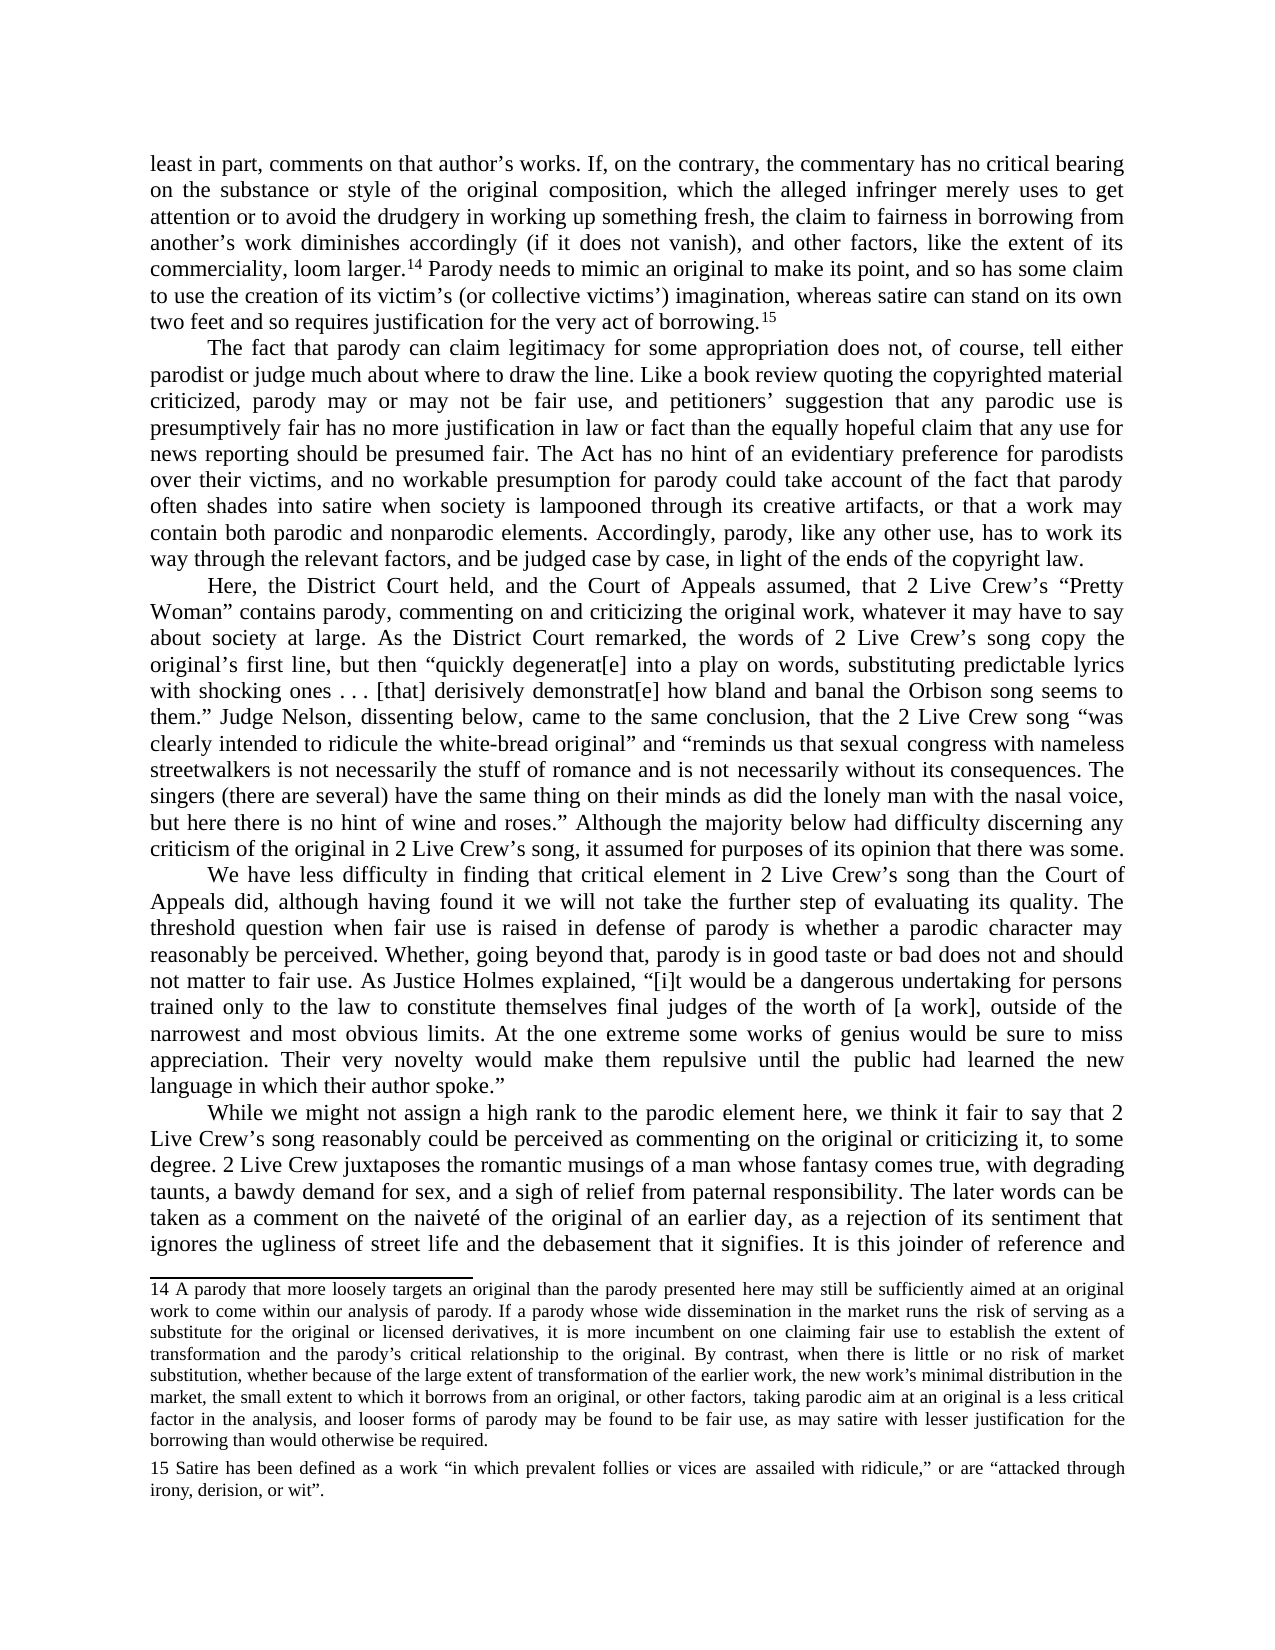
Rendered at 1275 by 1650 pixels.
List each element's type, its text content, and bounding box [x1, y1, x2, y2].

text We have less difficulty in finding that critical element in 2 Live Crew’s song than the Court of Appeals did, although having found it we will not take the further step of evaluating its quality. The threshold question when fair use is raised in defense of parody is whether a parodic character may reasonably be perceived. Whether, going beyond that, parody is in good taste or bad does not and should not matter to fair use. As Justice Holmes explained, “[i]t would be a dangerous undertaking for persons trained only to the law to constitute themselves final judges of the worth of [a work], outside of the narrowest and most obvious limits. At the one extreme some works of genius would be sure to miss appreciation. Their very novelty would make them repulsive until the public had learned the new language in which their author spoke.” [150, 862, 1125, 1099]
text While we might not assign a high rank to the parodic element here, we think it fair to say that 2 Live Crew’s song reasonably could be perceived as commenting on the original or criticizing it, to some degree. 2 Live Crew juxtaposes the romantic musings of a man whose fantasy comes true, with degrading taunts, a bawdy demand for sex, and a sigh of relief from paternal responsibility. The later words can be taken as a comment on the naiveté of the original of an earlier day, as a rejection of its sentiment that ignores the ugliness of street life and the debasement that it signifies. It is this joinder of reference and [150, 1099, 1125, 1257]
text Satire has been defined as a work “in which prevalent follies or vices are assailed with ridicule,” or are “attacked through irony, derision, or wit”. [150, 1457, 1125, 1500]
text A parody that more loosely targets an original than the parody presented here may still be sufficiently aimed at an original work to come within our analysis of parody. If a parody whose wide dissemination in the market runs the risk of serving as a substitute for the original or licensed derivatives, it is more incumbent on one claiming fair use to establish the extent of transformation and the parody’s critical relationship to the original. By contrast, when there is little or no risk of market substitution, whether because of the large extent of transformation of the earlier work, the new work’s minimal distribution in the market, the small extent to which it borrows from an original, or other factors, taking parodic aim at an original is a less critical factor in the analysis, and looser forms of parody may be found to be fair use, as may satire with lesser justification for the borrowing than would otherwise be required. [150, 1278, 1125, 1451]
text The fact that parody can claim legitimacy for some appropriation does not, of course, tell either parodist or judge much about where to draw the line. Like a book review quoting the copyrighted material criticized, parody may or may not be fair use, and petitioners’ suggestion that any parodic use is presumptively fair has no more justification in law or fact than the equally hopeful claim that any use for news reporting should be presumed fair. The Act has no hint of an evidentiary preference for parodists over their victims, and no workable presumption for parody could take account of the fact that parody often shades into satire when society is lampooned through its creative artifacts, or that a work may contain both parodic and nonparodic elements. Accordingly, parody, like any other use, has to work its way through the relevant factors, and be judged case by case, in light of the ends of the copyright law. [150, 334, 1125, 572]
text least in part, comments on that author’s works. If, on the contrary, the commentary has no critical bearing on the substance or style of the original composition, which the alleged infringer merely uses to get attention or to avoid the drudgery in working up something fresh, the claim to fairness in borrowing from another’s work diminishes accordingly (if it does not vanish), and other factors, like the extent of its commerciality, loom larger. Parody needs to mimic an original to make its point, and so has some claim to use the creation of its victim’s (or collective victims’) imagination, whereas satire can stand on its own two feet and so requires justification for the very act of borrowing. [150, 150, 1125, 334]
text Here, the District Court held, and the Court of Appeals assumed, that 2 Live Crew’s “Pretty Woman” contains parody, commenting on and criticizing the original work, whatever it may have to say about society at large. As the District Court remarked, the words of 2 Live Crew’s song copy the original’s first line, but then “quickly degenerat[e] into a play on words, substituting predictable lyrics with shocking ones . . . [that] derisively demonstrat[e] how bland and banal the Orbison song seems to them.” Judge Nelson, dissenting below, came to the same conclusion, that the 2 Live Crew song “was clearly intended to ridicule the white-bread original” and “reminds us that sexual congress with nameless streetwalkers is not necessarily the stuff of romance and is not necessarily without its consequences. The singers (there are several) have the same thing on their minds as did the lonely man with the nasal voice, but here there is no hint of wine and roses.” Although the majority below had difficulty discerning any criticism of the original in 2 Live Crew’s song, it assumed for purposes of its opinion that there was some. [150, 572, 1125, 862]
